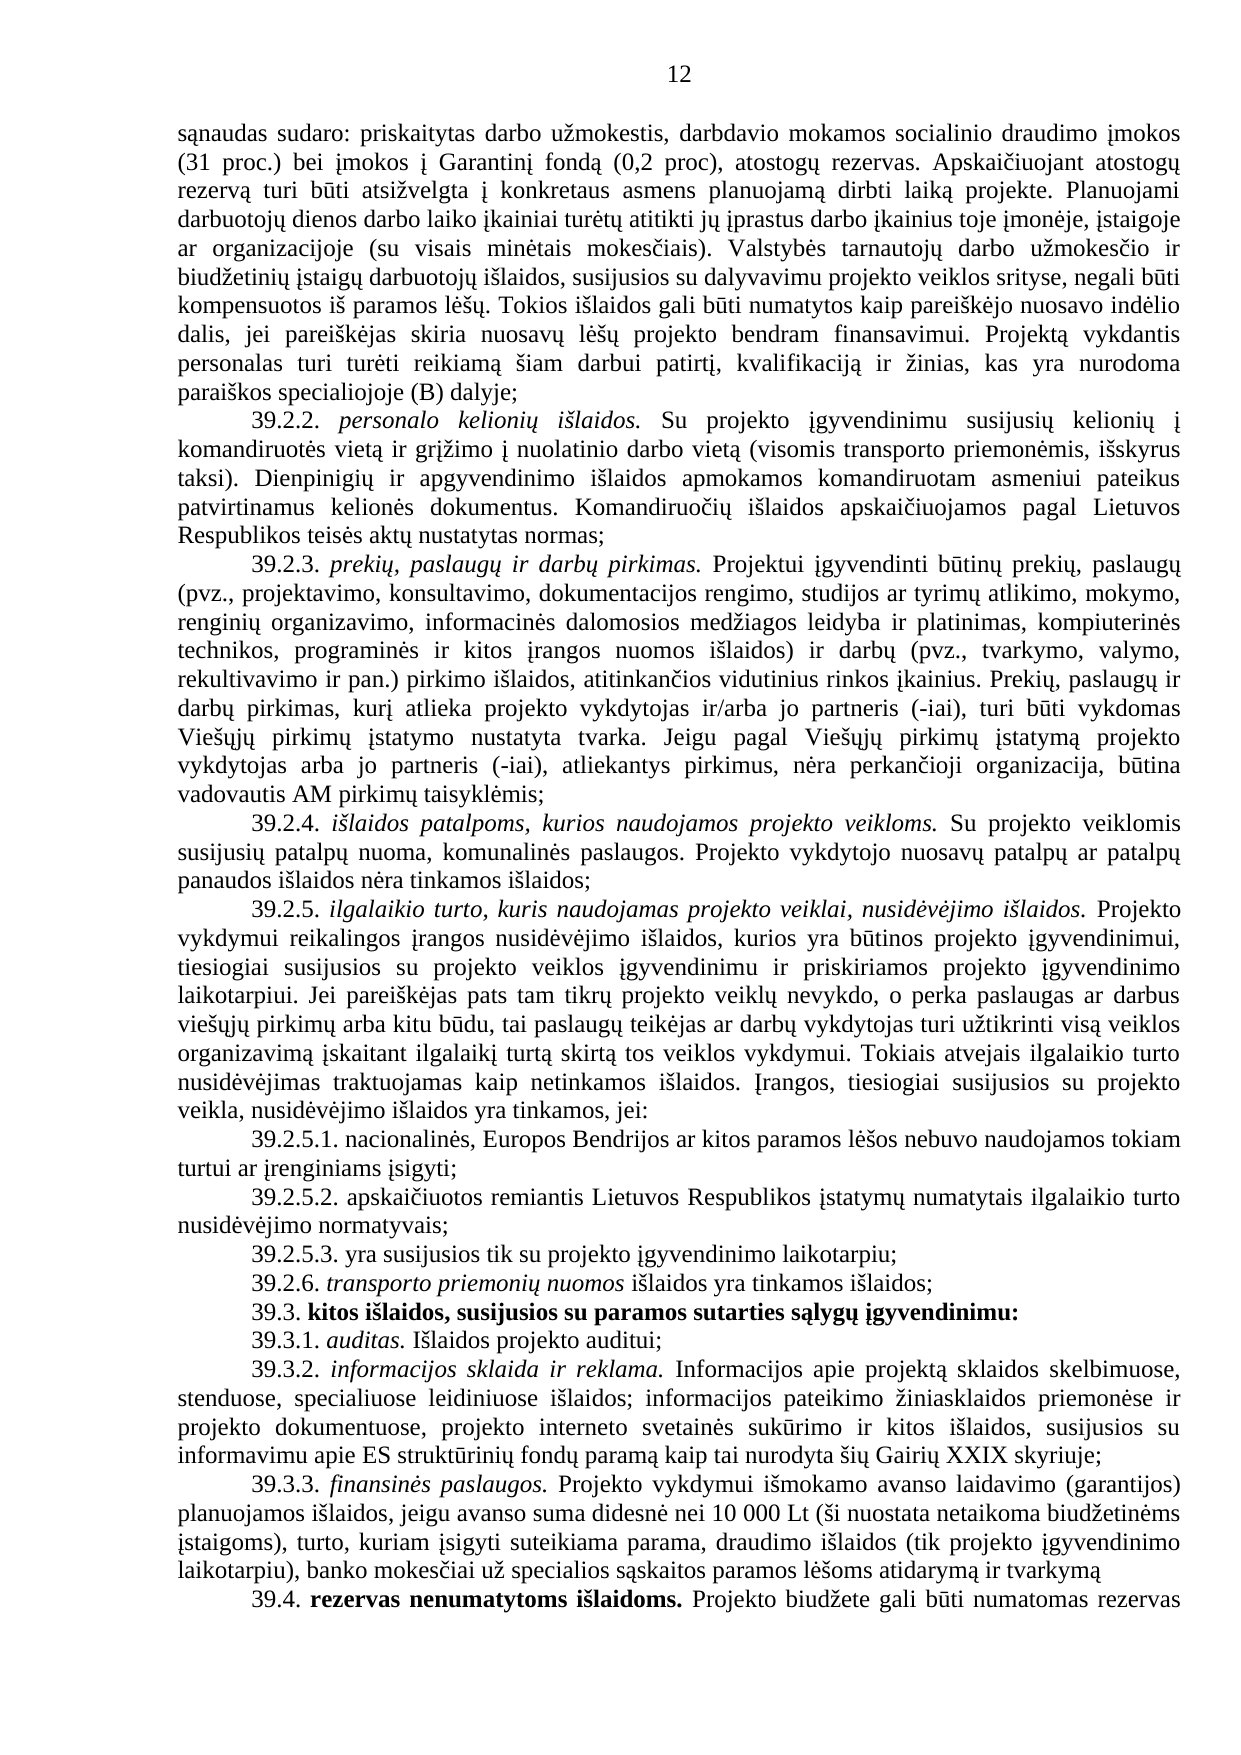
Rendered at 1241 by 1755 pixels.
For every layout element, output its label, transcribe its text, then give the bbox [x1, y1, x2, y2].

text 39.2.4. išlaidos patalpoms, kurios naudojamos projekto veikloms. Su projekto veiklomis susijusių patalpų nuoma, komunalinės paslaugos. Projekto vykdytojo nuosavų patalpų ar patalpų panaudos išlaidos nėra tinkamos išlaidos; [177, 808, 1181, 894]
text 39.2.3. prekių, paslaugų ir darbų pirkimas. Projektui įgyvendinti būtinų prekių, paslaugų (pvz., projektavimo, konsultavimo, dokumentacijos rengimo, studijos ar tyrimų atlikimo, mokymo, renginių organizavimo, informacinės dalomosios medžiagos leidyba ir platinimas, kompiuterinės technikos, programinės ir kitos įrangos nuomos išlaidos) ir darbų (pvz., tvarkymo, valymo, rekultivavimo ir pan.) pirkimo išlaidos, atitinkančios vidutinius rinkos įkainius. Prekių, paslaugų ir darbų pirkimas, kurį atlieka projekto vykdytojas ir/arba jo partneris (-iai), turi būti vykdomas Viešųjų pirkimų įstatymo nustatyta tvarka. Jeigu pagal Viešųjų pirkimų įstatymą projekto vykdytojas arba jo partneris (-iai), atliekantys pirkimus, nėra perkančioji organizacija, būtina vadovautis AM pirkimų taisyklėmis; [177, 549, 1181, 808]
text 39.3.1. auditas. Išlaidos projekto auditui; [177, 1326, 1181, 1354]
text 39.2.5.2. apskaičiuotos remiantis Lietuvos Respublikos įstatymų numatytais ilgalaikio turto nusidėvėjimo normatyvais; [177, 1182, 1181, 1239]
text 39.2.2. personalo kelionių išlaidos. Su projekto įgyvendinimu susijusių kelionių į komandiruotės vietą ir grįžimo į nuolatinio darbo vietą (visomis transporto priemonėmis, išskyrus taksi). Dienpinigių ir apgyvendinimo išlaidos apmokamos komandiruotam asmeniui pateikus patvirtinamus kelionės dokumentus. Komandiruočių išlaidos apskaičiuojamos pagal Lietuvos Respublikos teisės aktų nustatytas normas; [177, 406, 1181, 549]
text 39.2.5. ilgalaikio turto, kuris naudojamas projekto veiklai, nusidėvėjimo išlaidos. Projekto vykdymui reikalingos įrangos nusidėvėjimo išlaidos, kurios yra būtinos projekto įgyvendinimui, tiesiogiai susijusios su projekto veiklos įgyvendinimu ir priskiriamos projekto įgyvendinimo laikotarpiui. Jei pareiškėjas pats tam tikrų projekto veiklų nevykdo, o perka paslaugas ar darbus viešųjų pirkimų arba kitu būdu, tai paslaugų teikėjas ar darbų vykdytojas turi užtikrinti visą veiklos organizavimą įskaitant ilgalaikį turtą skirtą tos veiklos vykdymui. Tokiais atvejais ilgalaikio turto nusidėvėjimas traktuojamas kaip netinkamos išlaidos. Įrangos, tiesiogiai susijusios su projekto veikla, nusidėvėjimo išlaidos yra tinkamos, jei: [177, 894, 1181, 1124]
text 39.2.5.1. nacionalinės, Europos Bendrijos ar kitos paramos lėšos nebuvo naudojamos tokiam turtui ar įrenginiams įsigyti; [177, 1124, 1181, 1182]
text 39.3.2. informacijos sklaida ir reklama. Informacijos apie projektą sklaidos skelbimuose, stenduose, specialiuose leidiniuose išlaidos; informacijos pateikimo žiniasklaidos priemonėse ir projekto dokumentuose, projekto interneto svetainės sukūrimo ir kitos išlaidos, susijusios su informavimu apie ES struktūrinių fondų paramą kaip tai nurodyta šių Gairių XXIX skyriuje; [177, 1354, 1181, 1469]
text 39.4. rezervas nenumatytoms išlaidoms. Projekto biudžete gali būti numatomas rezervas [177, 1584, 1181, 1613]
text 39.2.6. transporto priemonių nuomos išlaidos yra tinkamos išlaidos; [177, 1268, 1181, 1297]
text 39.2.5.3. yra susijusios tik su projekto įgyvendinimo laikotarpiu; [177, 1239, 1181, 1268]
text 39.3.3. finansinės paslaugos. Projekto vykdymui išmokamo avanso laidavimo (garantijos) planuojamos išlaidos, jeigu avanso suma didesnė nei 10 000 Lt (ši nuostata netaikoma biudžetinėms įstaigoms), turto, kuriam įsigyti suteikiama parama, draudimo išlaidos (tik projekto įgyvendinimo laikotarpiu), banko mokesčiai už specialios sąskaitos paramos lėšoms atidarymą ir tvarkymą [177, 1469, 1181, 1584]
text 39.3. kitos išlaidos, susijusios su paramos sutarties sąlygų įgyvendinimu: [177, 1297, 1181, 1326]
text sąnaudas sudaro: priskaitytas darbo užmokestis, darbdavio mokamos socialinio draudimo įmokos (31 proc.) bei įmokos į Garantinį fondą (0,2 proc), atostogų rezervas. Apskaičiuojant atostogų rezervą turi būti atsižvelgta į konkretaus asmens planuojamą dirbti laiką projekte. Planuojami darbuotojų dienos darbo laiko įkainiai turėtų atitikti jų įprastus darbo įkainius toje įmonėje, įstaigoje ar organizacijoje (su visais minėtais mokesčiais). Valstybės tarnautojų darbo užmokesčio ir biudžetinių įstaigų darbuotojų išlaidos, susijusios su dalyvavimu projekto veiklos srityse, negali būti kompensuotos iš paramos lėšų. Tokios išlaidos gali būti numatytos kaip pareiškėjo nuosavo indėlio dalis, jei pareiškėjas skiria nuosavų lėšų projekto bendram finansavimui. Projektą vykdantis personalas turi turėti reikiamą šiam darbui patirtį, kvalifikaciją ir žinias, kas yra nurodoma paraiškos specialiojoje (B) dalyje; [177, 118, 1181, 406]
